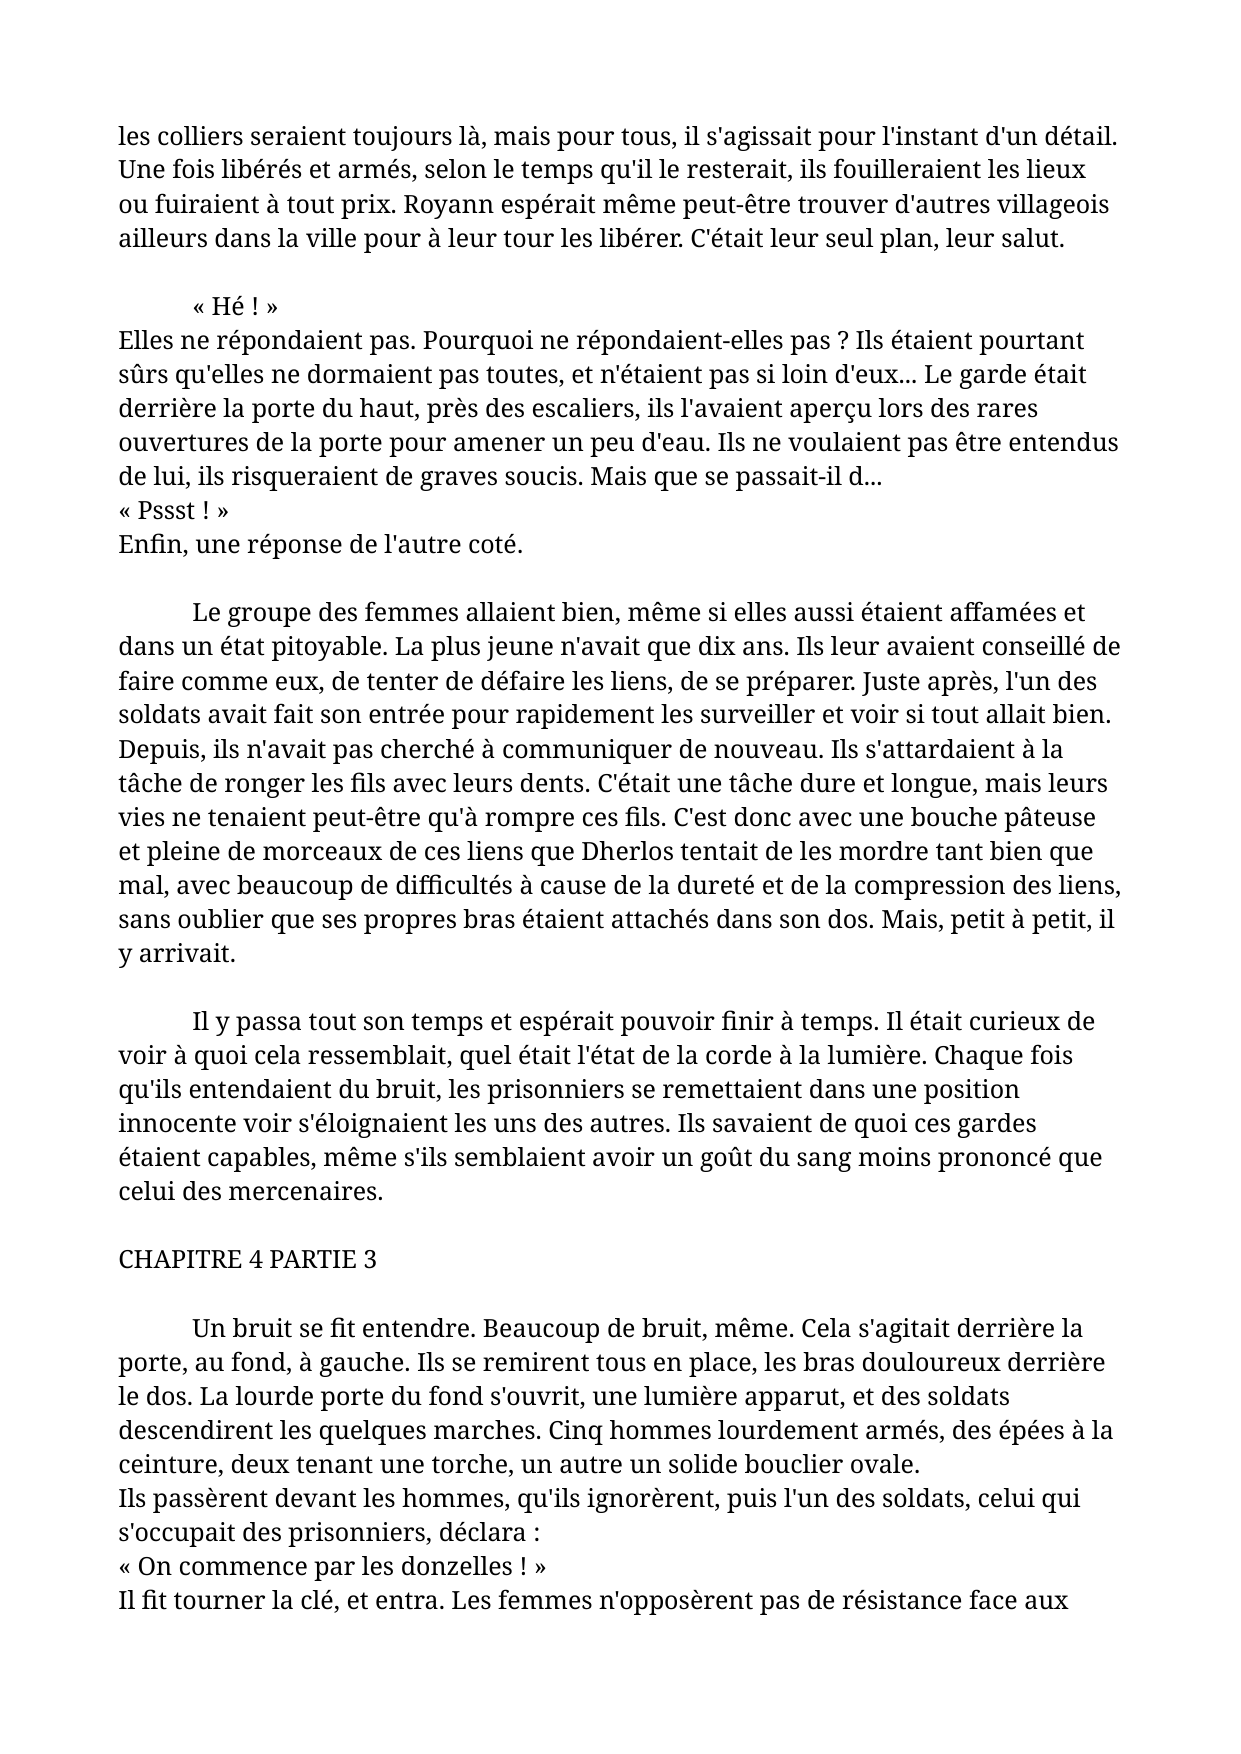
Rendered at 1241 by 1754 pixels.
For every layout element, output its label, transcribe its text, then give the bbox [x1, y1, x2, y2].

text « On commence par les donzelles ! » [118, 1549, 1122, 1583]
text Il fit tourner la clé, et entra. Les femmes n'opposèrent pas de résistance face aux [118, 1583, 1122, 1617]
text Il y passa tout son temps et espérait pouvoir finir à temps. Il était curieux de voir à quoi cela ressemblait, quel était l'état de la corde à la lumière. Chaque fois qu'ils entendaient du bruit, les prisonniers se remettaient dans une position innocente voir s'éloignaient les uns des autres. Ils savaient de quoi ces gardes étaient capables, même s'ils semblaient avoir un goût du sang moins prononcé que celui des mercenaires. [118, 1004, 1122, 1208]
text Un bruit se fit entendre. Beaucoup de bruit, même. Cela s'agitait derrière la porte, au fond, à gauche. Ils se remirent tous en place, les bras douloureux derrière le dos. La lourde porte du fond s'ouvrit, une lumière apparut, et des soldats descendirent les quelques marches. Cinq hommes lourdement armés, des épées à la ceinture, deux tenant une torche, un autre un solide bouclier ovale. [118, 1310, 1122, 1481]
text Le groupe des femmes allaient bien, même si elles aussi étaient affamées et dans un état pitoyable. La plus jeune n'avait que dix ans. Ils leur avaient conseillé de faire comme eux, de tenter de défaire les liens, de se préparer. Juste après, l'un des soldats avait fait son entrée pour rapidement les surveiller et voir si tout allait bien. Depuis, ils n'avait pas cherché à communiquer de nouveau. Ils s'attardaient à la tâche de ronger les fils avec leurs dents. C'était une tâche dure et longue, mais leurs vies ne tenaient peut-être qu'à rompre ces fils. C'est donc avec une bouche pâteuse et pleine de morceaux de ces liens que Dherlos tentait de les mordre tant bien que mal, avec beaucoup de difficultés à cause de la dureté et de la compression des liens, sans oublier que ses propres bras étaient attachés dans son dos. Mais, petit à petit, il y arrivait. [118, 595, 1122, 970]
text CHAPITRE 4 PARTIE 3 [118, 1242, 1122, 1276]
text « Pssst ! » [118, 493, 1122, 527]
text les colliers seraient toujours là, mais pour tous, il s'agissait pour l'instant d'un détail. Une fois libérés et armés, selon le temps qu'il le resterait, ils fouilleraient les lieux ou fuiraient à tout prix. Royann espérait même peut-être trouver d'autres villageois ailleurs dans la ville pour à leur tour les libérer. C'était leur seul plan, leur salut. [118, 118, 1122, 254]
text Elles ne répondaient pas. Pourquoi ne répondaient-elles pas ? Ils étaient pourtant sûrs qu'elles ne dormaient pas toutes, et n'étaient pas si loin d'eux... Le garde était derrière la porte du haut, près des escaliers, ils l'avaient aperçu lors des rares ouvertures de la porte pour amener un peu d'eau. Ils ne voulaient pas être entendus de lui, ils risqueraient de graves soucis. Mais que se passait-il d... [118, 322, 1122, 493]
text Enfin, une réponse de l'autre coté. [118, 527, 1122, 561]
text « Hé ! » [118, 288, 1122, 322]
text Ils passèrent devant les hommes, qu'ils ignorèrent, puis l'un des soldats, celui qui s'occupait des prisonniers, déclara : [118, 1481, 1122, 1549]
